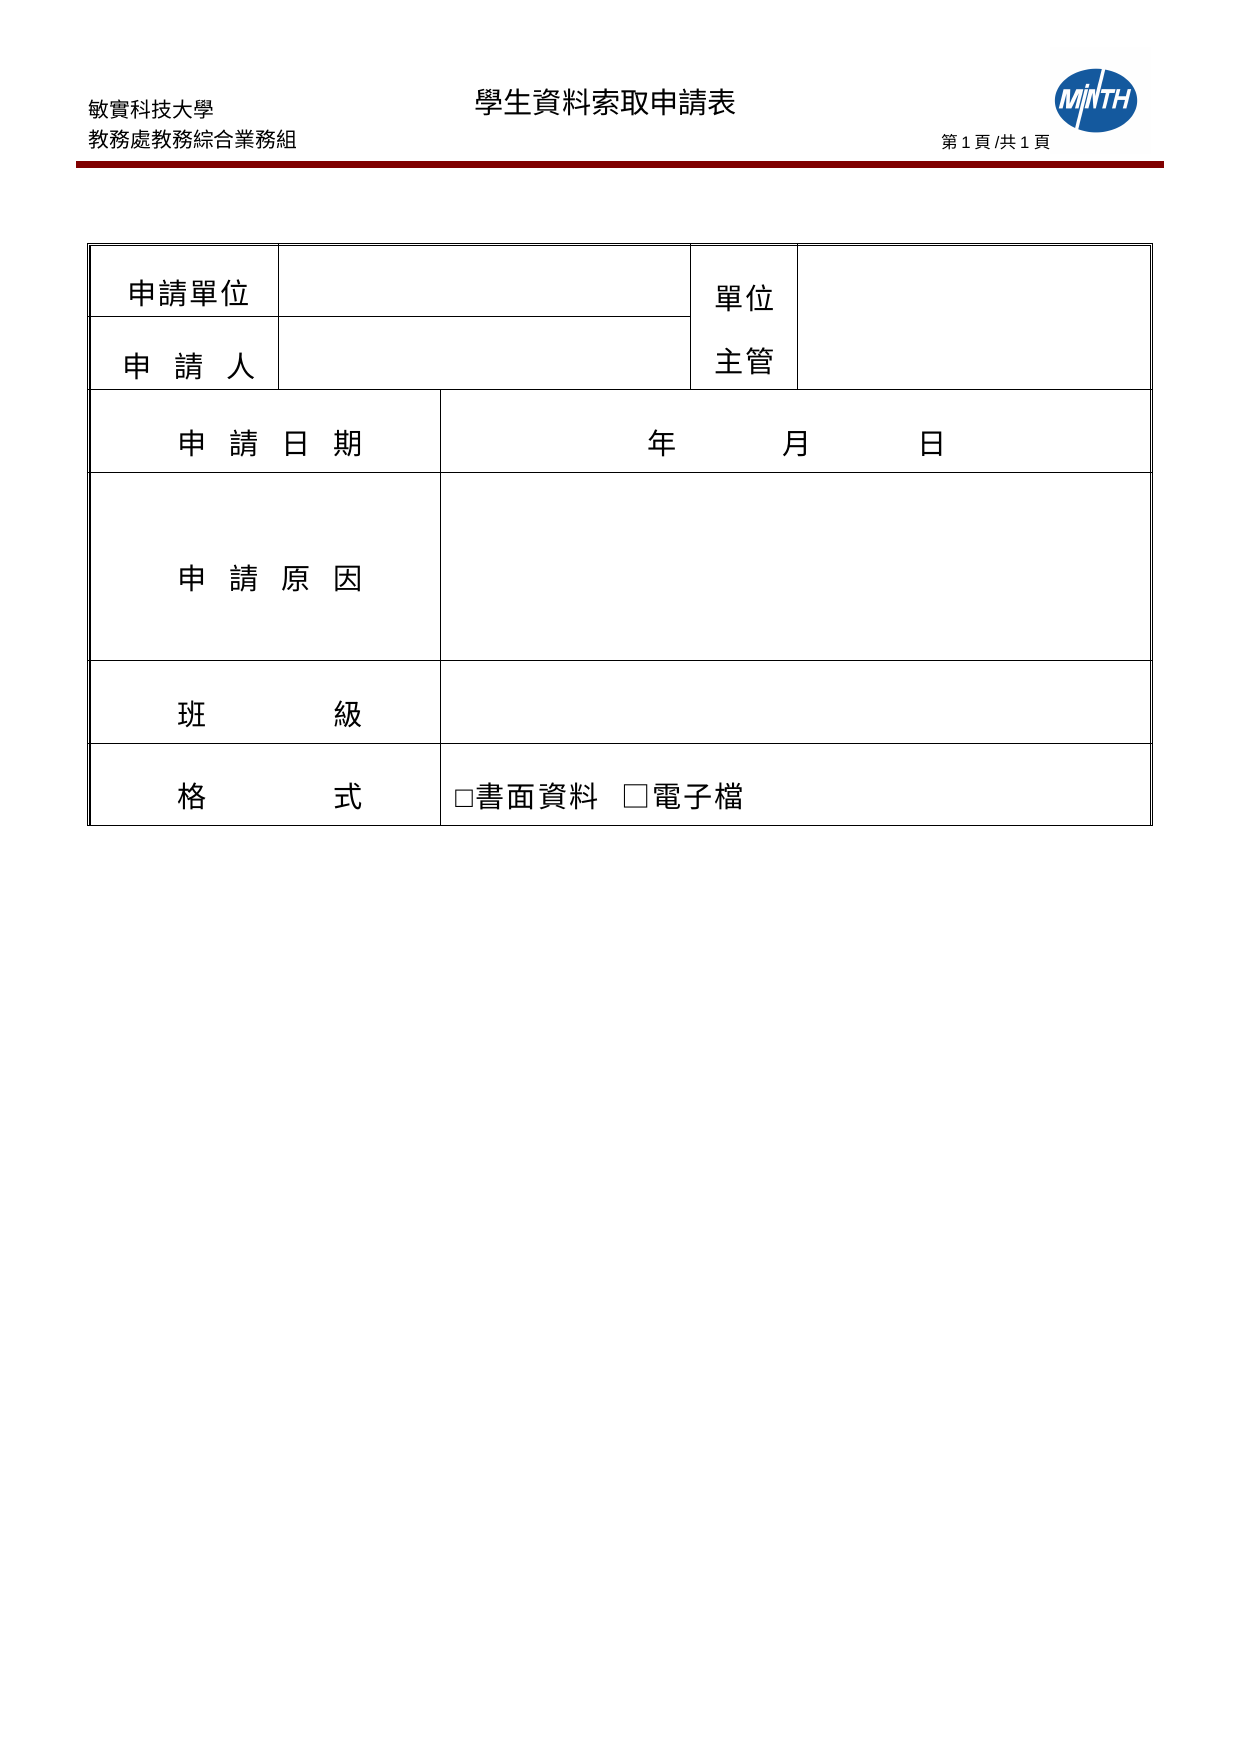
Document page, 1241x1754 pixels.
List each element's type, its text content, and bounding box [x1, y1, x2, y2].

table_header [798, 246, 1150, 389]
table_cell 年 月 日 [441, 390, 1150, 472]
table_cell [441, 473, 1150, 660]
table_cell 申 請 日 期 [91, 390, 440, 472]
table_header 申請單位 [91, 246, 278, 316]
table_cell 申 請 人 [91, 317, 278, 389]
table_header 單位 主管 [691, 246, 797, 389]
table_header [279, 246, 690, 316]
table_cell □書面資料 □電子檔 [441, 744, 1150, 825]
table_cell 申 請 原 因 [91, 473, 440, 660]
table_cell 班 級 [91, 661, 440, 743]
table_cell 格 式 [91, 744, 440, 825]
table_cell [279, 317, 690, 389]
table_cell [441, 661, 1150, 743]
